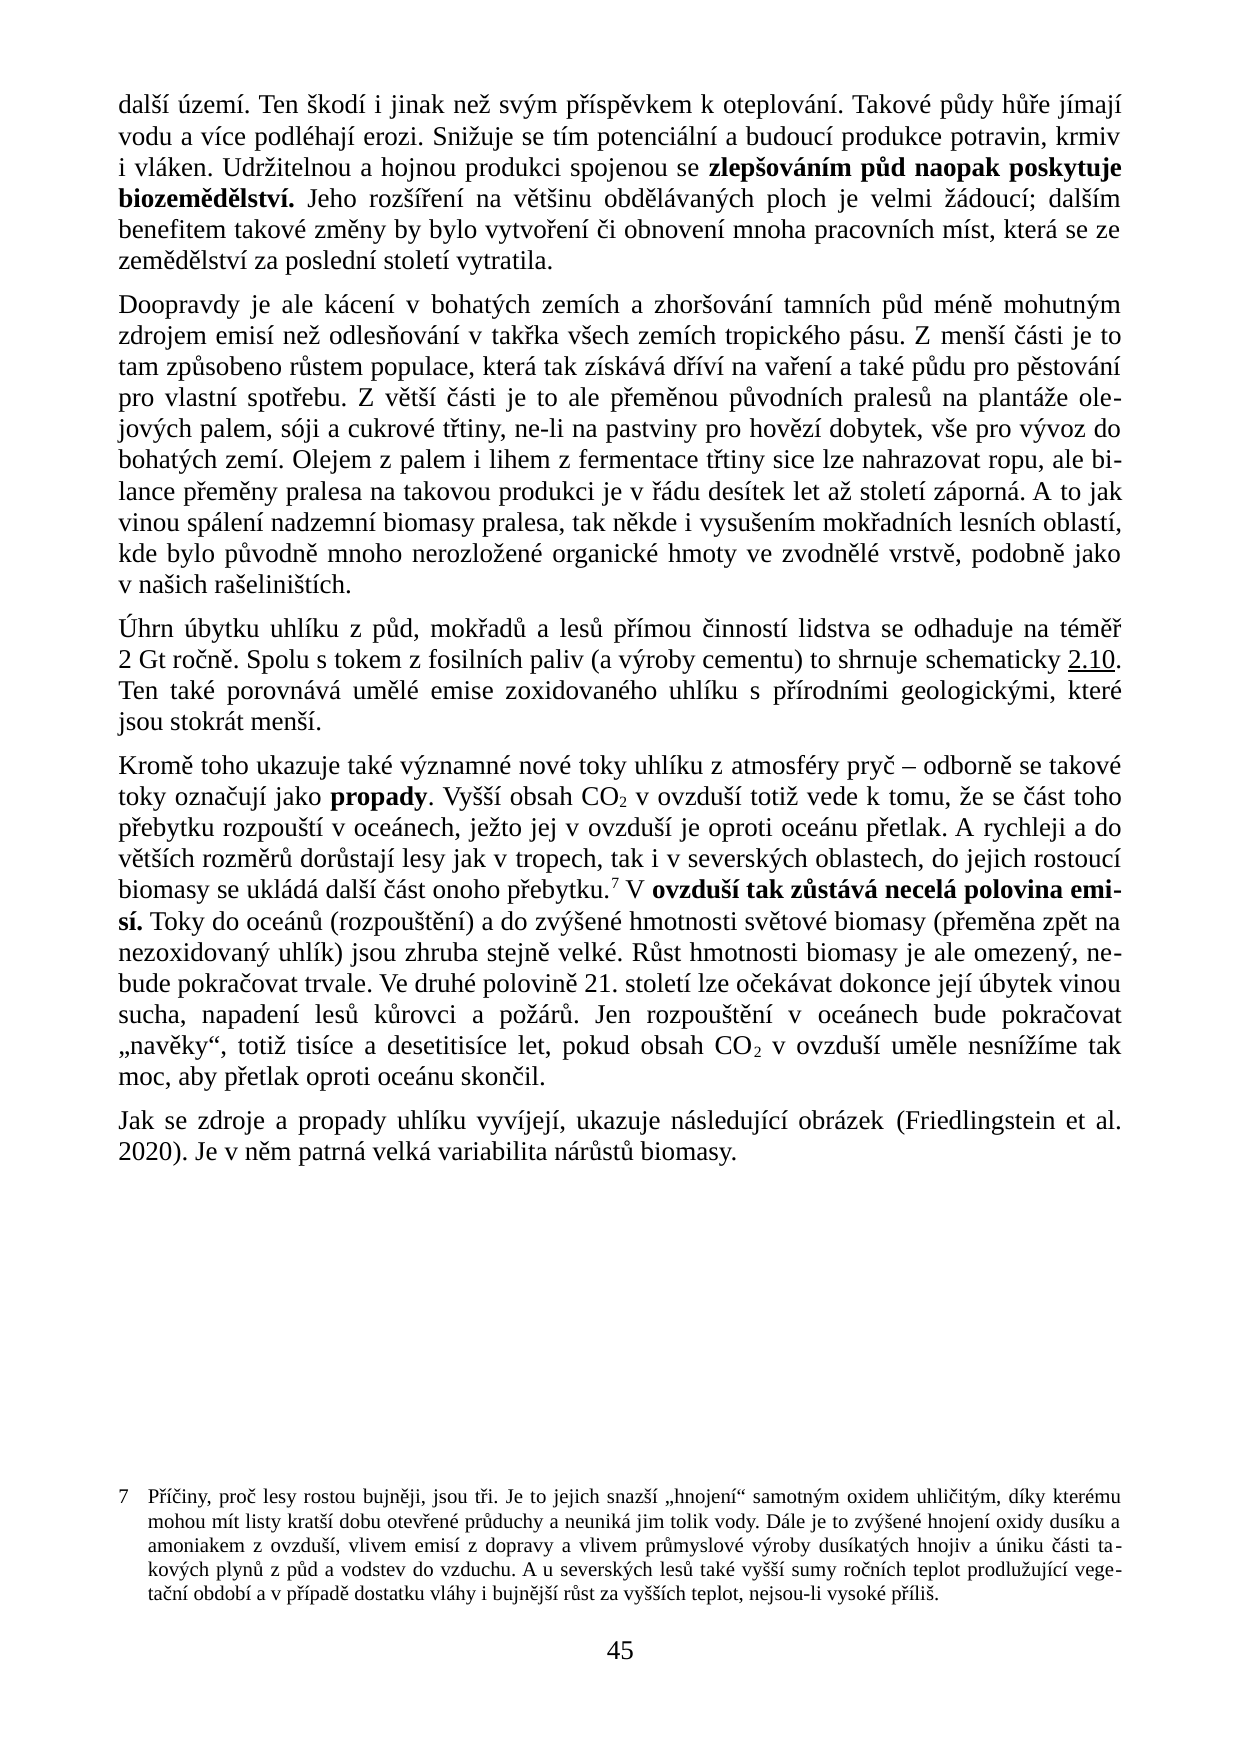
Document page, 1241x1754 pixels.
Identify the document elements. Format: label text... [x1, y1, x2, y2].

text Kromě toho ukazuje také významné nové toky uhlíku z⁠ atmosféry pryč – odborně se takové toky označují jako propady. Vyšší obsah CO2 v⁠ ovzduší totiž vede k⁠ tomu, že se část toho přebytku rozpouští v⁠ oceánech, ježto jej v⁠ ovzduší je oproti oceánu přetlak. A⁠ rychleji a do větších rozměrů dorůstají lesy jak v⁠ tropech, tak i⁠ v⁠ severských oblastech, do jejich rostoucí bioma­sy se ukládá další část onoho přebytku. V⁠ ovzduší tak zůstává necelá polovina emi­sí. Toky do oceánů (rozpouštění) a do zvýšené hmotnosti světové biomasy (přeměna zpět na nezoxidovaný uhlík) jsou zhruba stejně velké. Růst hmotnosti biomasy je ale omezený, ne­bude pokračovat trvale. Ve druhé polovině 21. století lze očekávat dokonce její úbytek vinou sucha, napadení lesů kůrovci a požárů. Jen rozpouštění v⁠ oceánech bude pokračovat „navěky“, totiž tisíce a desetitisíce let, pokud obsah CO2 v⁠ ovzduší uměle nesnížíme tak moc, aby přetlak oproti oceánu skončil. [118, 749, 1122, 1092]
text Doopravdy je ale kácení v⁠ bohatých zemích a zhoršování tamních půd méně mohutným zdrojem emisí než odlesňování v⁠ takřka všech zemích tropického pásu. Z⁠ menší části je to tam způso­beno růstem populace, která tak získává dříví na vaření a také půdu pro pěstování pro vlast­ní spotřebu. Z⁠ větší části je to ale přeměnou původních pralesů na plantáže ole­jových palem, sóji a cukrové třtiny, ne-li na pastviny pro hovězí dobytek, vše pro vývoz do bohatých zemí. Olejem z⁠ palem i⁠ lihem z⁠ fermentace třti­ny sice lze nahrazovat ropu, ale bi­lance přeměny pralesa na takovou produkci je v⁠ řádu desí­tek let až století záporná. A⁠ to jak vinou spálení nadzemní biomasy pralesa, tak někde i⁠ vy­sušením mokřadních lesních oblastí, kde bylo původně mnoho nerozložené organické hmoty ve zvodnělé vrstvě, podobně jako v⁠ našich rašeliništích. [118, 288, 1122, 599]
text Úhrn úbytku uhlíku z⁠ půd, mokřadů a lesů přímou činností lidstva se odhaduje na téměř 2 Gt ročně. Spolu s⁠ tokem z⁠ fosilních paliv (a výroby cementu) to shrnuje⁠ schematicky Obrázek 2.10. Ten také porovnává umělé emise zoxidovaného uhlíku s⁠ pří­rodními geologickými, které jsou stokrát menší. [118, 612, 1122, 736]
text Příčiny, proč lesy rostou bujněji, jsou tři. Je to jejich snazší „hnojení“ samotným oxidem uhličitým, díky kterému mohou mít listy kratší dobu otevřené průduchy a neuniká jim tolik vody. Dále je to zvýšené hnojení oxidy dusíku a amoniakem z ovzduší, vlivem emisí z dopravy a vlivem průmyslové výroby dusíkatých hnojiv a úniku části ta­kových plynů z půd a vodstev do vzduchu. A u severských lesů také vyšší sumy ročních teplot prodlužující vege­tační období a v případě dostatku vláhy i bujnější růst za vyšších teplot, nejsou-li vysoké příliš. [118, 1484, 1122, 1605]
text Jak se zdroje a propady uhlíku vyvíjejí, ukazuje následující obrázek (Friedlingstein et al. 2020). Je v⁠ něm patrná velká variabilita nárůstů biomasy. [118, 1104, 1122, 1166]
text další území. Ten škodí i⁠ jinak než svým příspěvkem k⁠ oteplování. Takové půdy hůře jímají vodu a více podléhají erozi. Snižuje se tím potenciální a budoucí produkce potravin, krmiv i⁠ vláken. Udržitelnou a hojnou produkci spojenou se zlepšováním půd naopak poskytuje biozemědělství. Jeho rozšíření na většinu obdělávaných ploch je velmi žádoucí; dalším benefitem takové změny by bylo vytvoření či obnovení mnoha pracovních míst, která se ze zemědělství za poslední století vytratila. [118, 88, 1122, 275]
